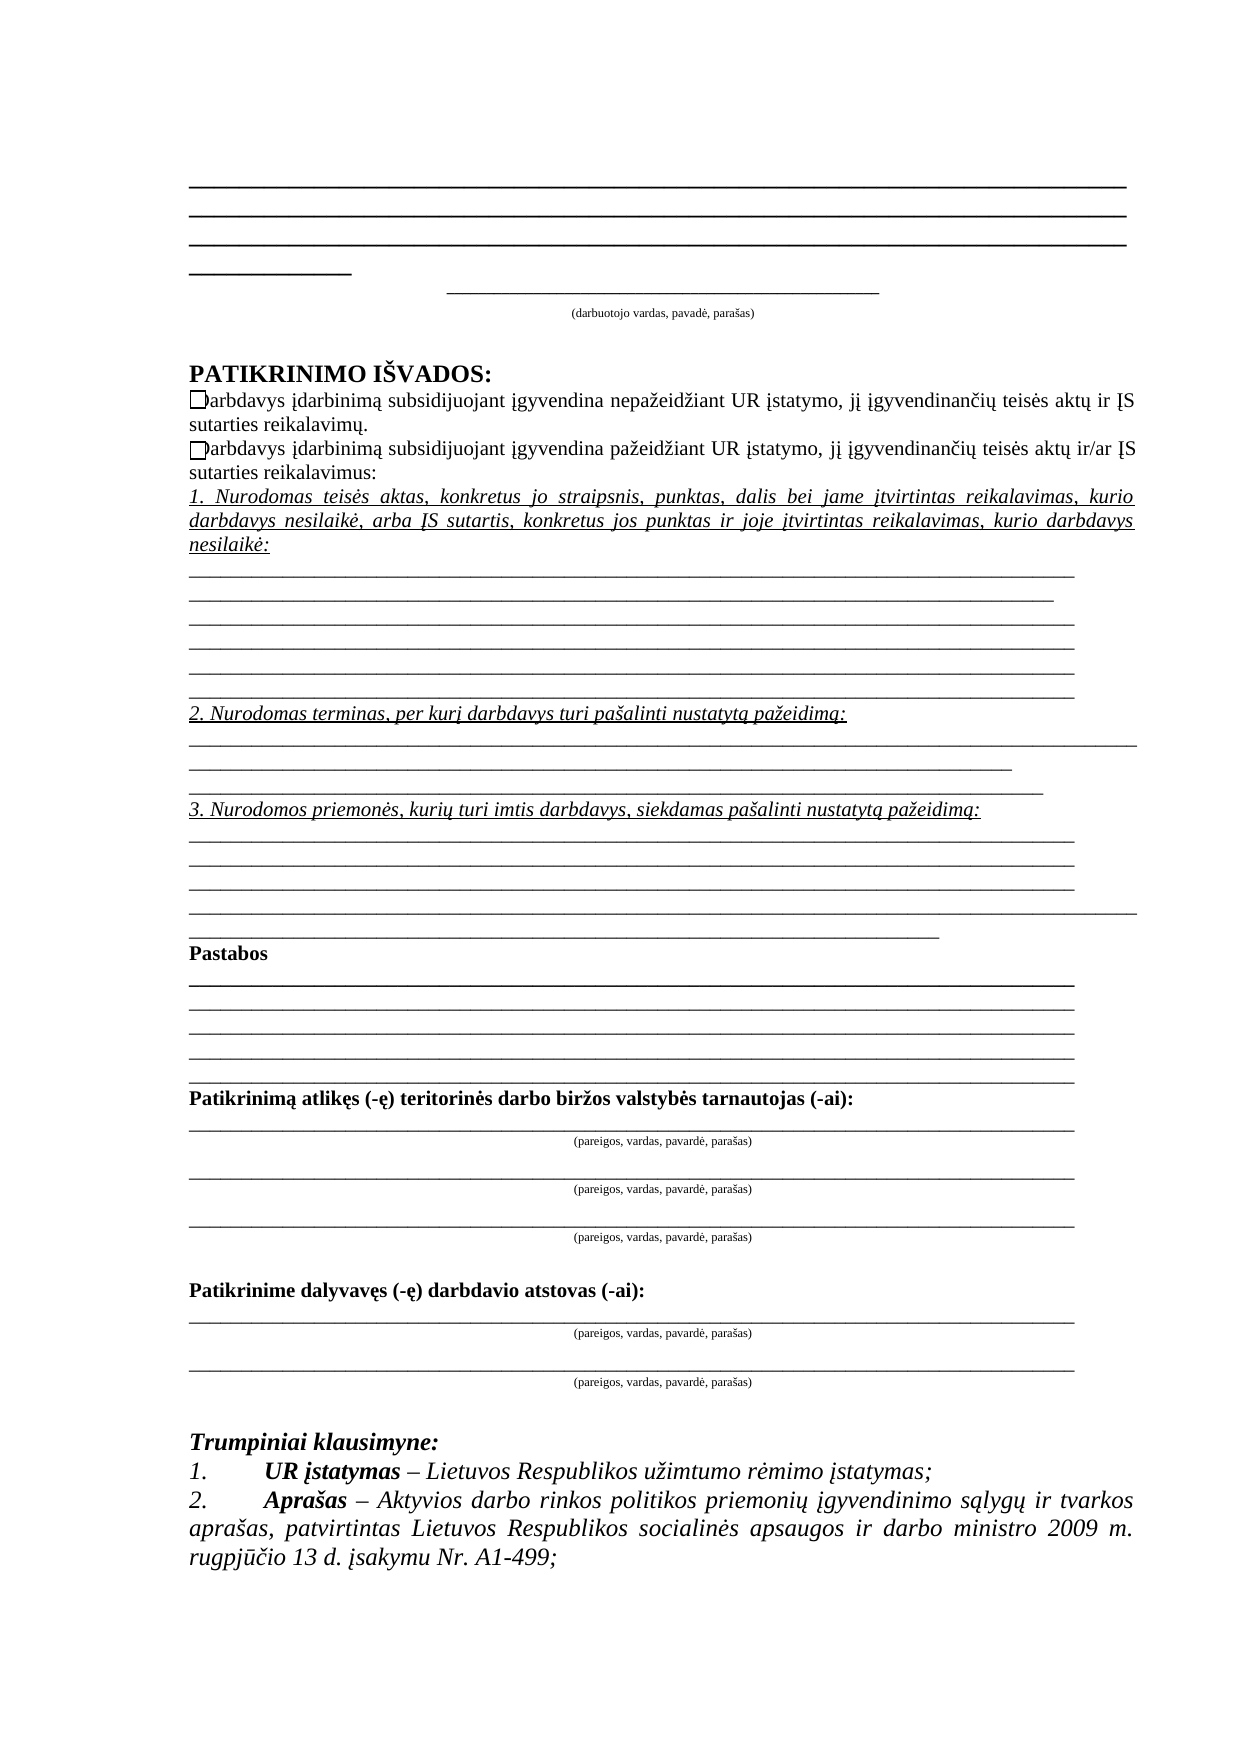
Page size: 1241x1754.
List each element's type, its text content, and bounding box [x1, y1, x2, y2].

text _____________________________________________________________________________________ [189, 845, 1137, 869]
text ___________________________________________________________________________________________ [189, 725, 1137, 746]
text (pareigos, vardas, pavardė, parašas) [189, 1182, 1137, 1206]
text Patikrinimą atlikęs (-ę) teritorinės darbo biržos valstybės tarnautojas (-ai): [189, 1086, 1137, 1110]
text (darbuotojo vardas, pavadė, parašas) [189, 306, 1137, 330]
text _____________________________________________________________________________________ [189, 1158, 1137, 1182]
text _____________________________________________________________________________________ [189, 1350, 1137, 1374]
text ⁬ Darbdavys įdarbinimą subsidijuojant įgyvendina pažeidžiant UR įstatymo, jį įgyvendinančių teisės aktų ir/ar ĮS sutarties reikalavimus: [189, 436, 1137, 484]
text _____________________________________________________________________________________ [189, 628, 1137, 652]
text _____________________________________________________________________________________ [189, 1206, 1137, 1230]
text Trumpiniai klausimyne: [189, 1427, 1137, 1456]
text _______________________________________________________ [189, 277, 1137, 306]
text ___________________________________________________________________________________________ [189, 893, 1137, 914]
text ⁬ Darbdavys įdarbinimą subsidijuojant įgyvendina nepažeidžiant UR įstatymo, jį įgyvendinančių teisės aktų ir ĮS sutarties reikalavimų. [189, 388, 1137, 436]
text (pareigos, vardas, pavardė, parašas) [189, 1326, 1137, 1350]
text ________________________________________________________________________ [189, 915, 1137, 941]
text _____________________________________________________________________________________ [189, 1302, 1137, 1326]
text 1. Nurodomas teisės aktas, konkretus jo straipsnis, punktas, dalis bei jame įtvirtintas reikalavimas, kurio darbdavys nesilaikė, arba ĮS sutartis, konkretus jos punktas ir joje įtvirtintas reikalavimas, kurio darbdavys nesilaikė: [189, 484, 1137, 556]
text 2. Nurodomas terminas, per kurį darbdavys turi pašalinti nustatytą pažeidimą: [189, 701, 1137, 725]
text _____________________________________________________________________________________ [189, 1037, 1137, 1062]
text 2. Aprašas – Aktyvios darbo rinkos politikos priemonių įgyvendinimo sąlygų ir tvarkos aprašas, patvirtintas Lietuvos Respublikos socialinės apsaugos ir darbo ministro 2009 m. rugpjūčio 13 d. įsakymu Nr. A1-499; [189, 1485, 1137, 1571]
text ___________________________________________________________________________________ [189, 580, 1137, 604]
text _____________________________________________________________________________________ [189, 652, 1137, 677]
text 1. UR įstatymas – Lietuvos Respublikos užimtumo rėmimo įstatymas; [189, 1456, 1137, 1485]
text PATIKRINIMO IŠVADOS: [189, 359, 1137, 388]
text _____________________________________________________________________________________ [189, 556, 1137, 580]
text ______________________________________________________________________________________________________________________________________________________________________________________________________________________________________________ [189, 162, 1137, 277]
text _____________________________________________________________________________________ [189, 989, 1137, 1013]
text _____________________________________________________________________________________ [189, 869, 1137, 893]
text (pareigos, vardas, pavardė, parašas) [189, 1134, 1137, 1158]
text _____________________________________________________________________________________ [189, 1013, 1137, 1037]
text _____________________________________________________________________________________ [189, 821, 1137, 845]
text 3. Nurodomos priemonės, kurių turi imtis darbdavys, siekdamas pašalinti nustatytą pažeidimą: [189, 797, 1137, 821]
text _______________________________________________________________________________ [189, 747, 1137, 773]
text __________________________________________________________________________________ [189, 773, 1137, 797]
text Pastabos _____________________________________________________________________________________ [189, 941, 1137, 989]
text Patikrinime dalyvavęs (-ę) darbdavio atstovas (-ai): [189, 1278, 1137, 1302]
text _____________________________________________________________________________________ [189, 1062, 1137, 1086]
text _____________________________________________________________________________________ [189, 1110, 1137, 1134]
text (pareigos, vardas, pavardė, parašas) [189, 1230, 1137, 1254]
text (pareigos, vardas, pavardė, parašas) [189, 1374, 1137, 1398]
text _____________________________________________________________________________________ [189, 604, 1137, 628]
text _____________________________________________________________________________________ [189, 677, 1137, 701]
